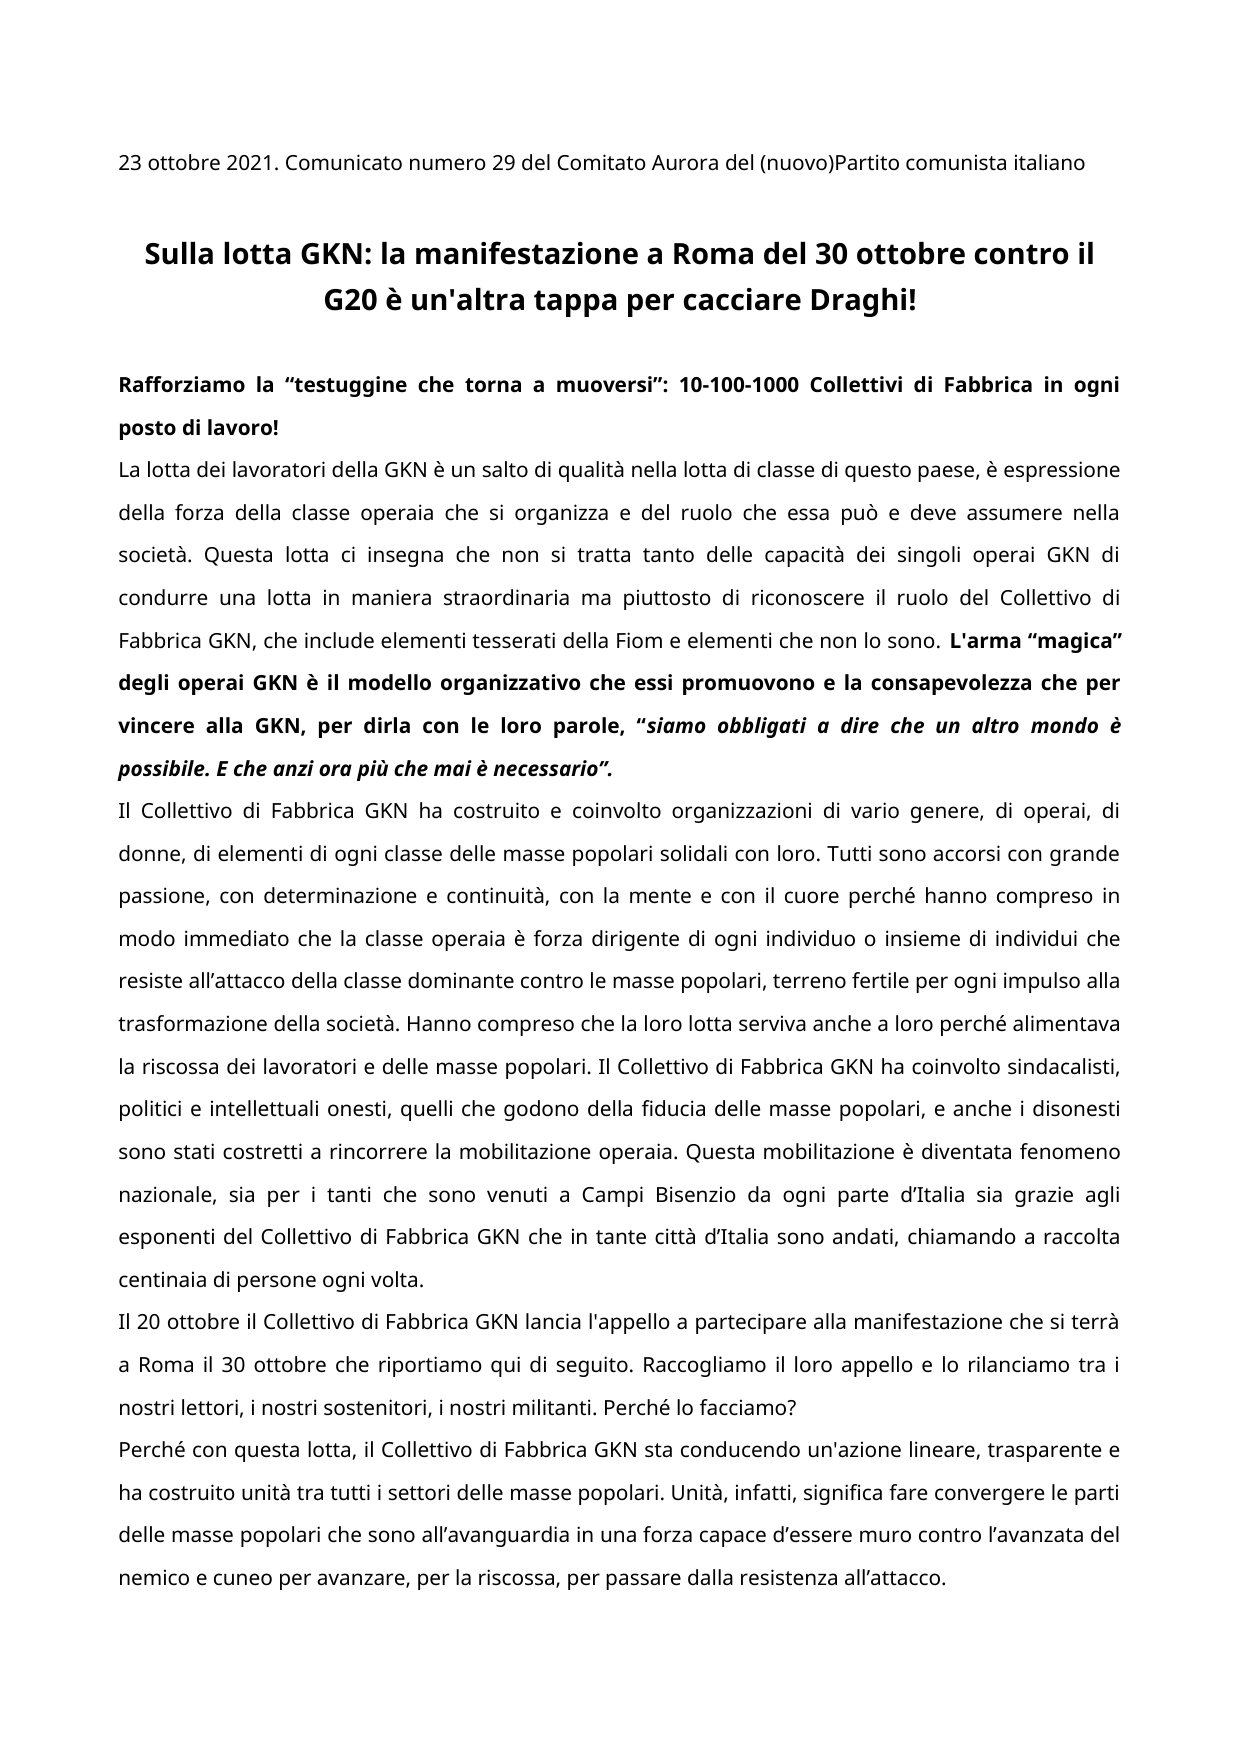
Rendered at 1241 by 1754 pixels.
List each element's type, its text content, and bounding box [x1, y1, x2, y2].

text La lotta dei lavoratori della GKN è un salto di qualità nella lotta di classe di questo paese, è espressione della forza della classe operaia che si organizza e del ruolo che essa può e deve assumere nella società. Questa lotta ci insegna che non si tratta tanto delle capacità dei singoli operai GKN di condurre una lotta in maniera straordinaria ma piuttosto di riconoscere il ruolo del Collettivo di Fabbrica GKN, che include elementi tesserati della Fiom e elementi che non lo sono. L'arma “magica” degli operai GKN è il modello organizzativo che essi promuovono e la consapevolezza che per vincere alla GKN, per dirla con le loro parole, “siamo obbligati a dire che un altro mondo è possibile. E che anzi ora più che mai è necessario”. [118, 455, 1122, 782]
text Il Collettivo di Fabbrica GKN ha costruito e coinvolto organizzazioni di vario genere, di operai, di donne, di elementi di ogni classe delle masse popolari solidali con loro. Tutti sono accorsi con grande passione, con determinazione e continuità, con la mente e con il cuore perché hanno compreso in modo immediato che la classe operaia è forza dirigente di ogni individuo o insieme di individui che resiste all’attacco della classe dominante contro le masse popolari, terreno fertile per ogni impulso alla trasformazione della società. Hanno compreso che la loro lotta serviva anche a loro perché alimentava la riscossa dei lavoratori e delle masse popolari. Il Collettivo di Fabbrica GKN ha coinvolto sindacalisti, politici e intellettuali onesti, quelli che godono della fiducia delle masse popolari, e anche i disonesti sono stati costretti a rincorrere la mobilitazione operaia. Questa mobilitazione è diventata fenomeno nazionale, sia per i tanti che sono venuti a Campi Bisenzio da ogni parte d’Italia sia grazie agli esponenti del Collettivo di Fabbrica GKN che in tante città d’Italia sono andati, chiamando a raccolta centinaia di persone ogni volta. [118, 796, 1122, 1293]
text Perché con questa lotta, il Collettivo di Fabbrica GKN sta conducendo un'azione lineare, trasparente e ha costruito unità tra tutti i settori delle masse popolari. Unità, infatti, significa fare convergere le parti delle masse popolari che sono all’avanguardia in una forza capace d’essere muro contro l’avanzata del nemico e cuneo per avanzare, per la riscossa, per passare dalla resistenza all’attacco. [118, 1435, 1122, 1592]
text Rafforziamo la “testuggine che torna a muoversi”: 10-100-1000 Collettivi di Fabbrica in ogni posto di lavoro! [118, 370, 1122, 441]
text Sulla lotta GKN: la manifestazione a Roma del 30 ottobre contro il G20 è un'altra tappa per cacciare Draghi! [118, 233, 1122, 319]
text 23 ottobre 2021. Comunicato numero 29 del Comitato Aurora del (nuovo)Partito comunista italiano [118, 148, 1122, 176]
text Il 20 ottobre il Collettivo di Fabbrica GKN lancia l'appello a partecipare alla manifestazione che si terrà a Roma il 30 ottobre che riportiamo qui di seguito. Raccogliamo il loro appello e lo rilanciamo tra i nostri lettori, i nostri sostenitori, i nostri militanti. Perché lo facciamo? [118, 1307, 1122, 1421]
